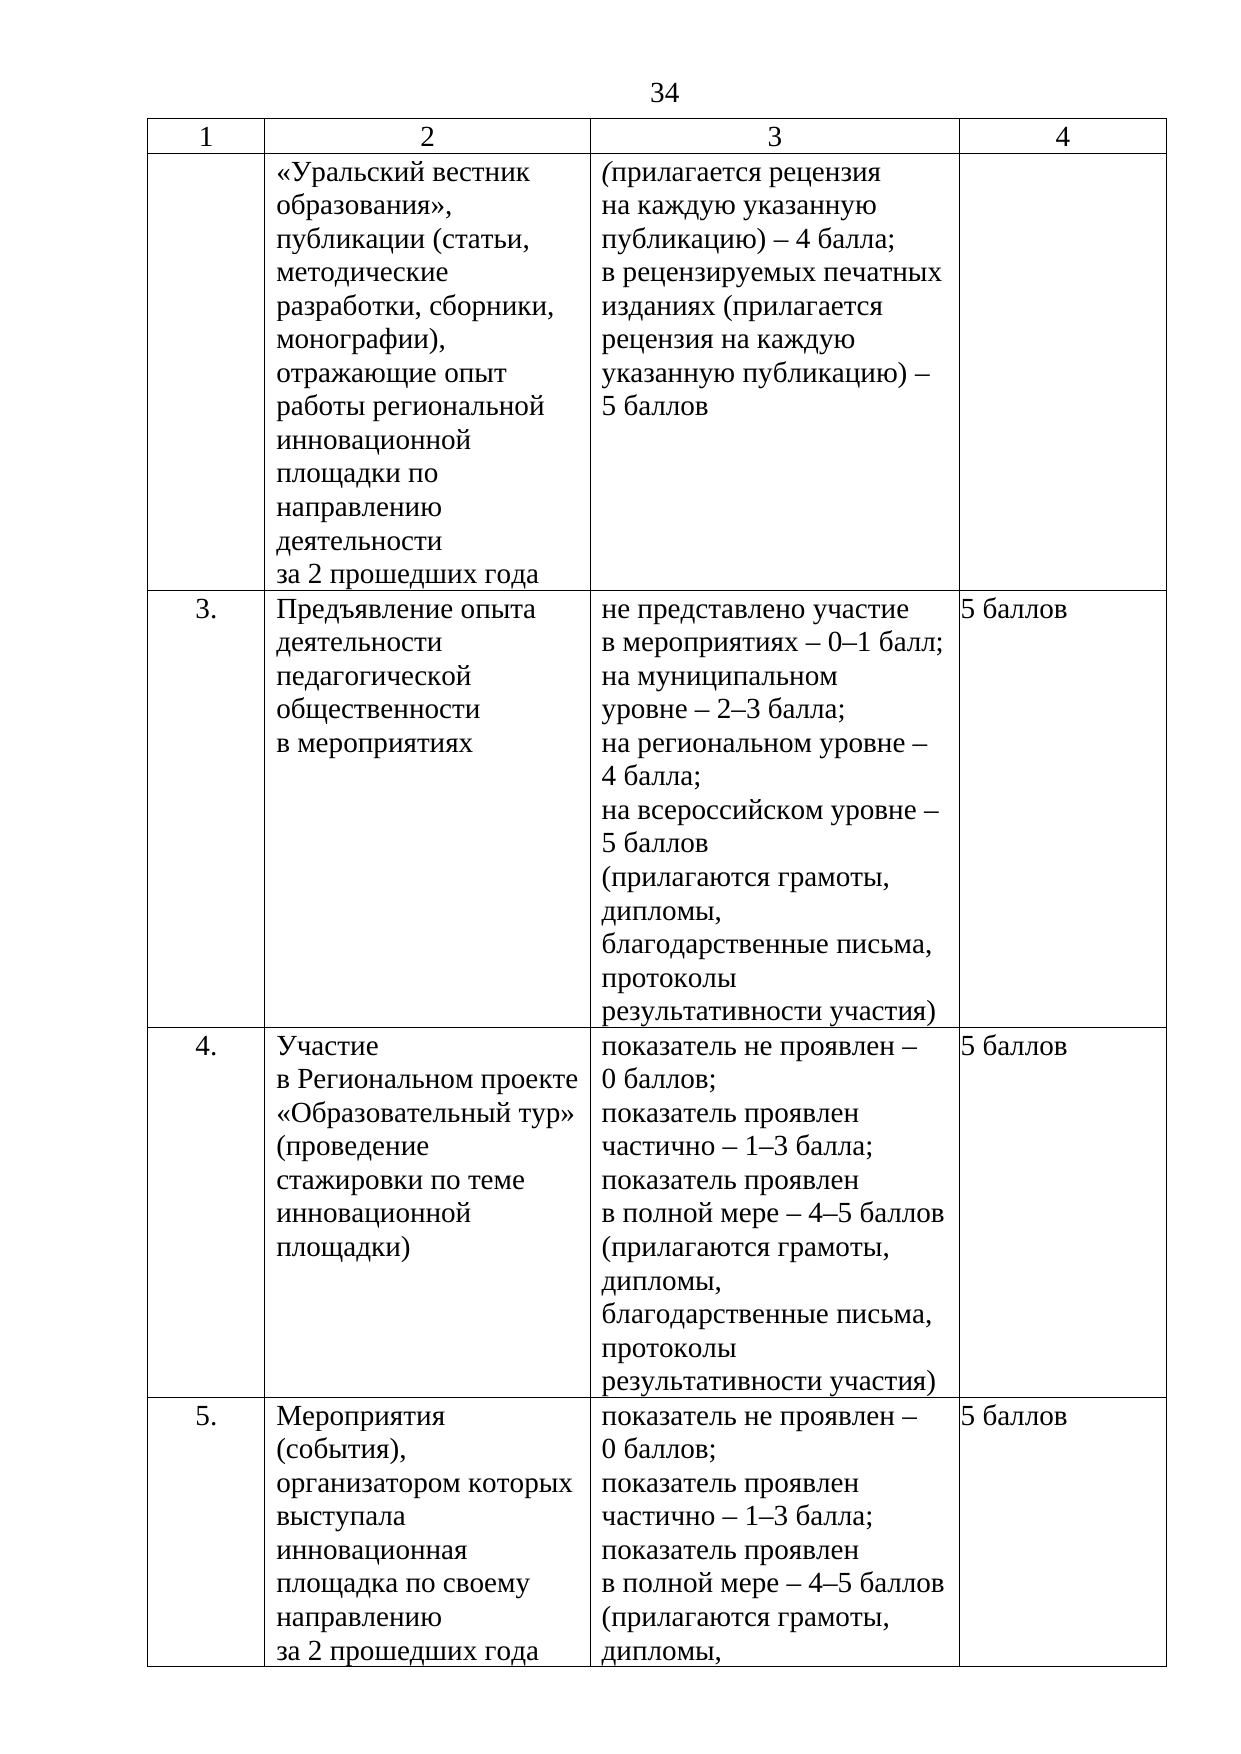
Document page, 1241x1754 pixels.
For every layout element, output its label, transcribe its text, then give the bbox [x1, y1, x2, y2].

table_cell 5 баллов [960, 1398, 1166, 1666]
table_cell 3. [148, 591, 264, 1027]
table_cell Мероприятия (события), организатором которых выступала инновационная площадка по своему направлению за 2 прошедших года [265, 1398, 590, 1666]
table_cell 5. [148, 1398, 264, 1666]
table_header 1 [148, 119, 264, 153]
table_cell Участие в Региональном проекте «Образовательный тур» (проведение стажировки по теме инновационной площадки) [265, 1028, 590, 1397]
table_cell (прилагается рецензия на каждую указанную публикацию) – 4 балла; в рецензируемых печатных изданиях (прилагается рецензия на каждую указанную публикацию) – 5 баллов [591, 154, 959, 590]
table_cell Предъявление опыта деятельности педагогической общественности в мероприятиях [265, 591, 590, 1027]
table_cell [960, 154, 1166, 590]
table_cell [148, 154, 264, 590]
table_cell не представлено участие в мероприятиях – 0–1 балл; на муниципальном уровне – 2–3 балла; на региональном уровне – 4 балла; на всероссийском уровне –5 баллов (прилагаются грамоты, дипломы, благодарственные письма, протоколы результативности участия) [591, 591, 959, 1027]
table_cell «Уральский вестник образования», публикации (статьи, методические разработки, сборники, монографии), отражающие опыт работы региональной инновационной площадки по направлению деятельности за 2 прошедших года [265, 154, 590, 590]
table_cell показатель не проявлен – 0 баллов; показатель проявлен частично – 1–3 балла; показатель проявлен в полной мере – 4–5 баллов (прилагаются грамоты, дипломы, благодарственные письма, протоколы результативности участия) [591, 1028, 959, 1397]
table_cell 4. [148, 1028, 264, 1397]
table_header 3 [591, 119, 959, 153]
table_header 4 [960, 119, 1166, 153]
table_cell 5 баллов [960, 591, 1166, 1027]
table_header 2 [265, 119, 590, 153]
table_cell показатель не проявлен – 0 баллов; показатель проявлен частично – 1–3 балла; показатель проявлен в полной мере – 4–5 баллов (прилагаются грамоты, дипломы, [591, 1398, 959, 1666]
table_cell 5 баллов [960, 1028, 1166, 1397]
